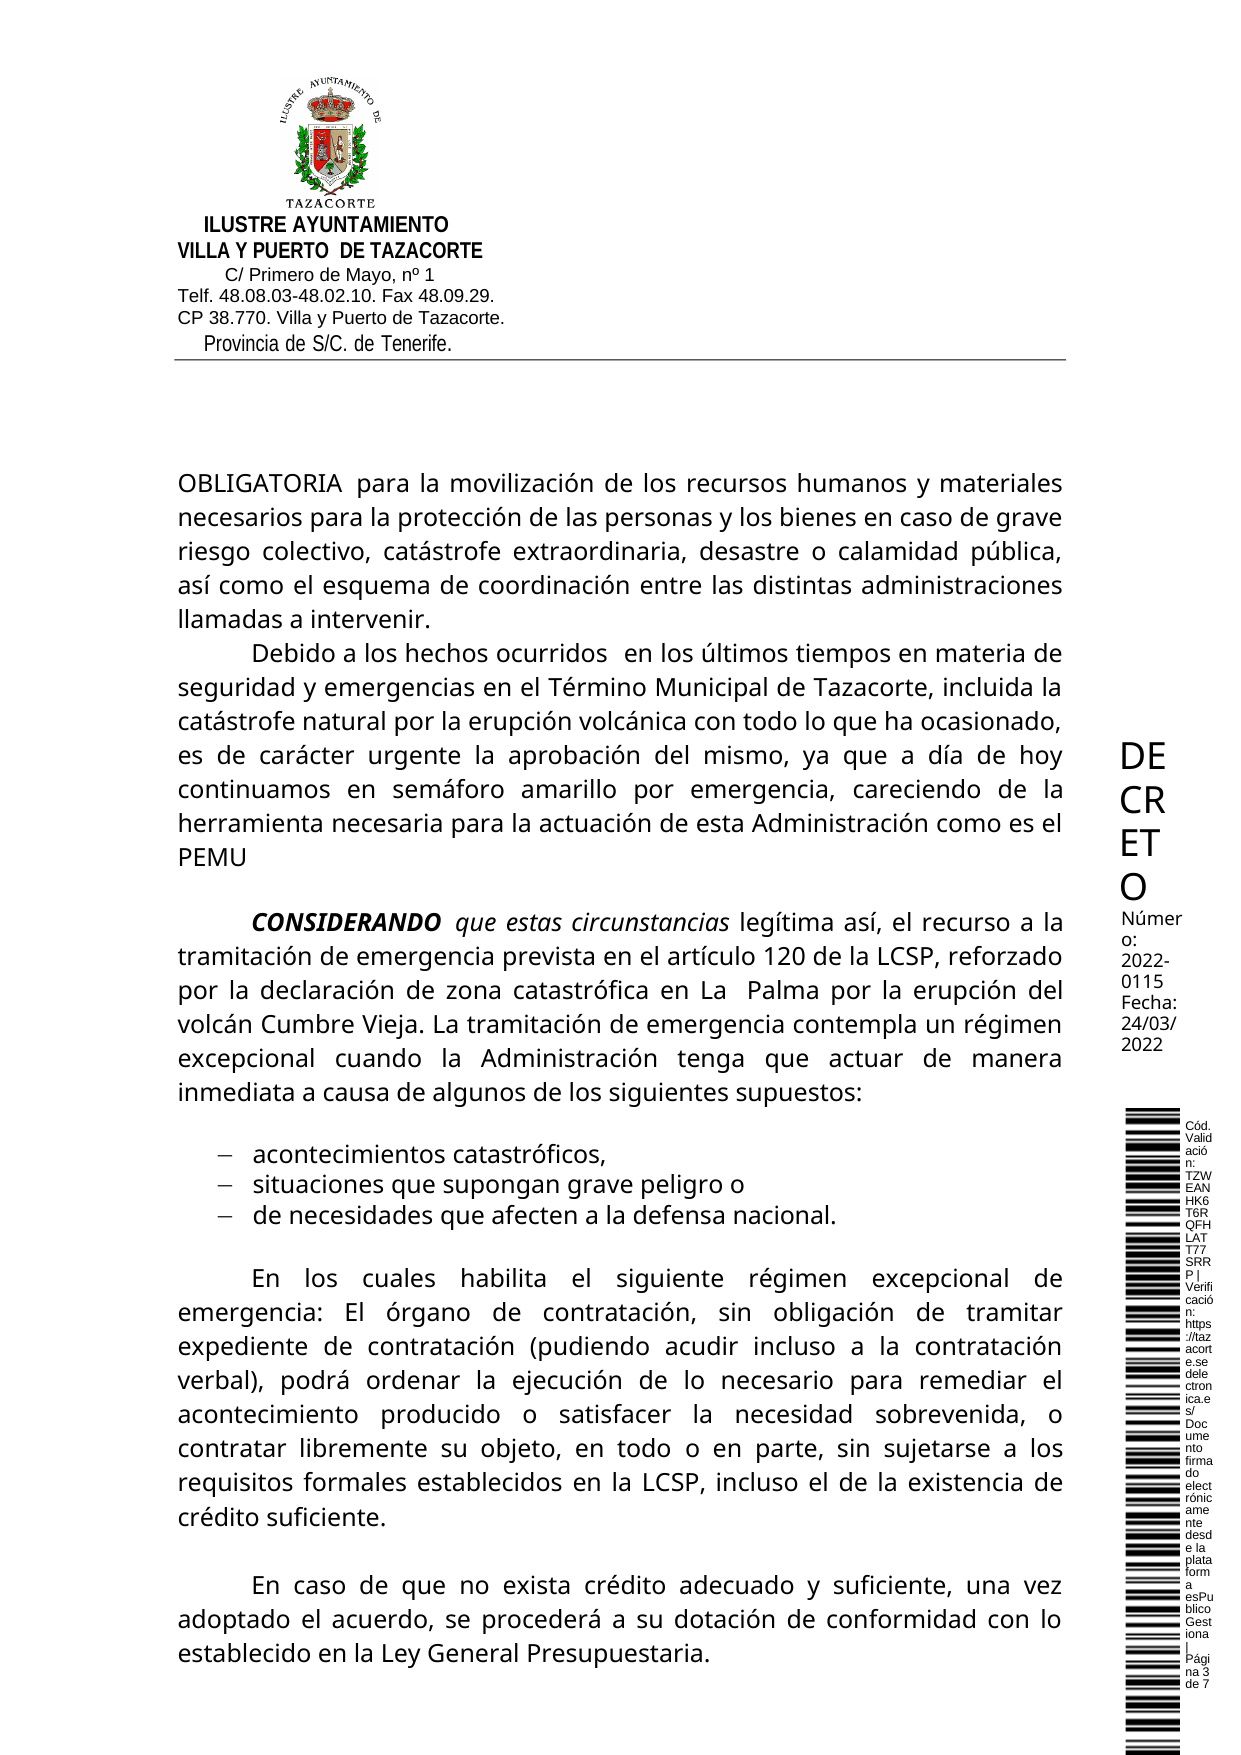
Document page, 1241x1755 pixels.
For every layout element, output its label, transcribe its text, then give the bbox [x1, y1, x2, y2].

list acontecimientos catastróficos, [215, 1139, 1125, 1170]
text Cód. Validación: TZWEANHK6T6RQFHLATT77SRRP | Verificación: https://tazacorte.sedelectronica.es/ Documento firmado electrónicamente desde la plataforma esPublico Gestiona | Página 3 de 7 [1185, 1121, 1214, 1691]
text DECRETO [1119, 735, 1185, 909]
text [1117, 733, 1185, 1080]
text CONSIDERANDO que estas circunstancias legítima así, el recurso a la tramitación de emergencia prevista en el artículo 120 de la LCSP, reforzado por la declaración de zona catastrófica en La Palma por la erupción del volcán Cumbre Vieja. La tramitación de emergencia contempla un régimen excepcional cuando la Administración tenga que actuar de manera inmediata a causa de algunos de los siguientes supuestos: [177, 904, 1064, 1109]
text OBLIGATORIA para la movilización de los recursos humanos y materiales necesarios para la protección de las personas y los bienes en caso de grave riesgo colectivo, catástrofe extraordinaria, desastre o calamidad pública, así como el esquema de coordinación entre las distintas administraciones llamadas a intervenir. [177, 465, 1063, 636]
text Número: 2022-0115 Fecha: 24/03/2022 [1121, 909, 1185, 1056]
text En los cuales habilita el siguiente régimen excepcional de emergencia: El órgano de contratación, sin obligación de tramitar expediente de contratación (pudiendo acudir incluso a la contratación verbal), podrá ordenar la ejecución de lo necesario para remediar el acontecimiento producido o satisfacer la necesidad sobrevenida, o contratar libremente su objeto, en todo o en parte, sin sujetarse a los requisitos formales establecidos en la LCSP, incluso el de la existencia de crédito suficiente. [177, 1261, 1064, 1533]
text En caso de que no exista crédito adecuado y suficiente, una vez adoptado el acuerdo, se procederá a su dotación de conformidad con lo establecido en la Ley General Presupuestaria. [177, 1567, 1063, 1669]
text Debido a los hechos ocurridos en los últimos tiempos en materia de seguridad y emergencias en el Término Municipal de Tazacorte, incluida la catástrofe natural por la erupción volcánica con todo lo que ha ocasionado, es de carácter urgente la aprobación del mismo, ya que a día de hoy continuamos en semáforo amarillo por emergencia, careciendo de la herramienta necesaria para la actuación de esta Administración como es el PEMU [177, 636, 1063, 874]
list de necesidades que afecten a la defensa nacional. [215, 1200, 1125, 1231]
list situaciones que supongan grave peligro o [215, 1170, 1125, 1200]
